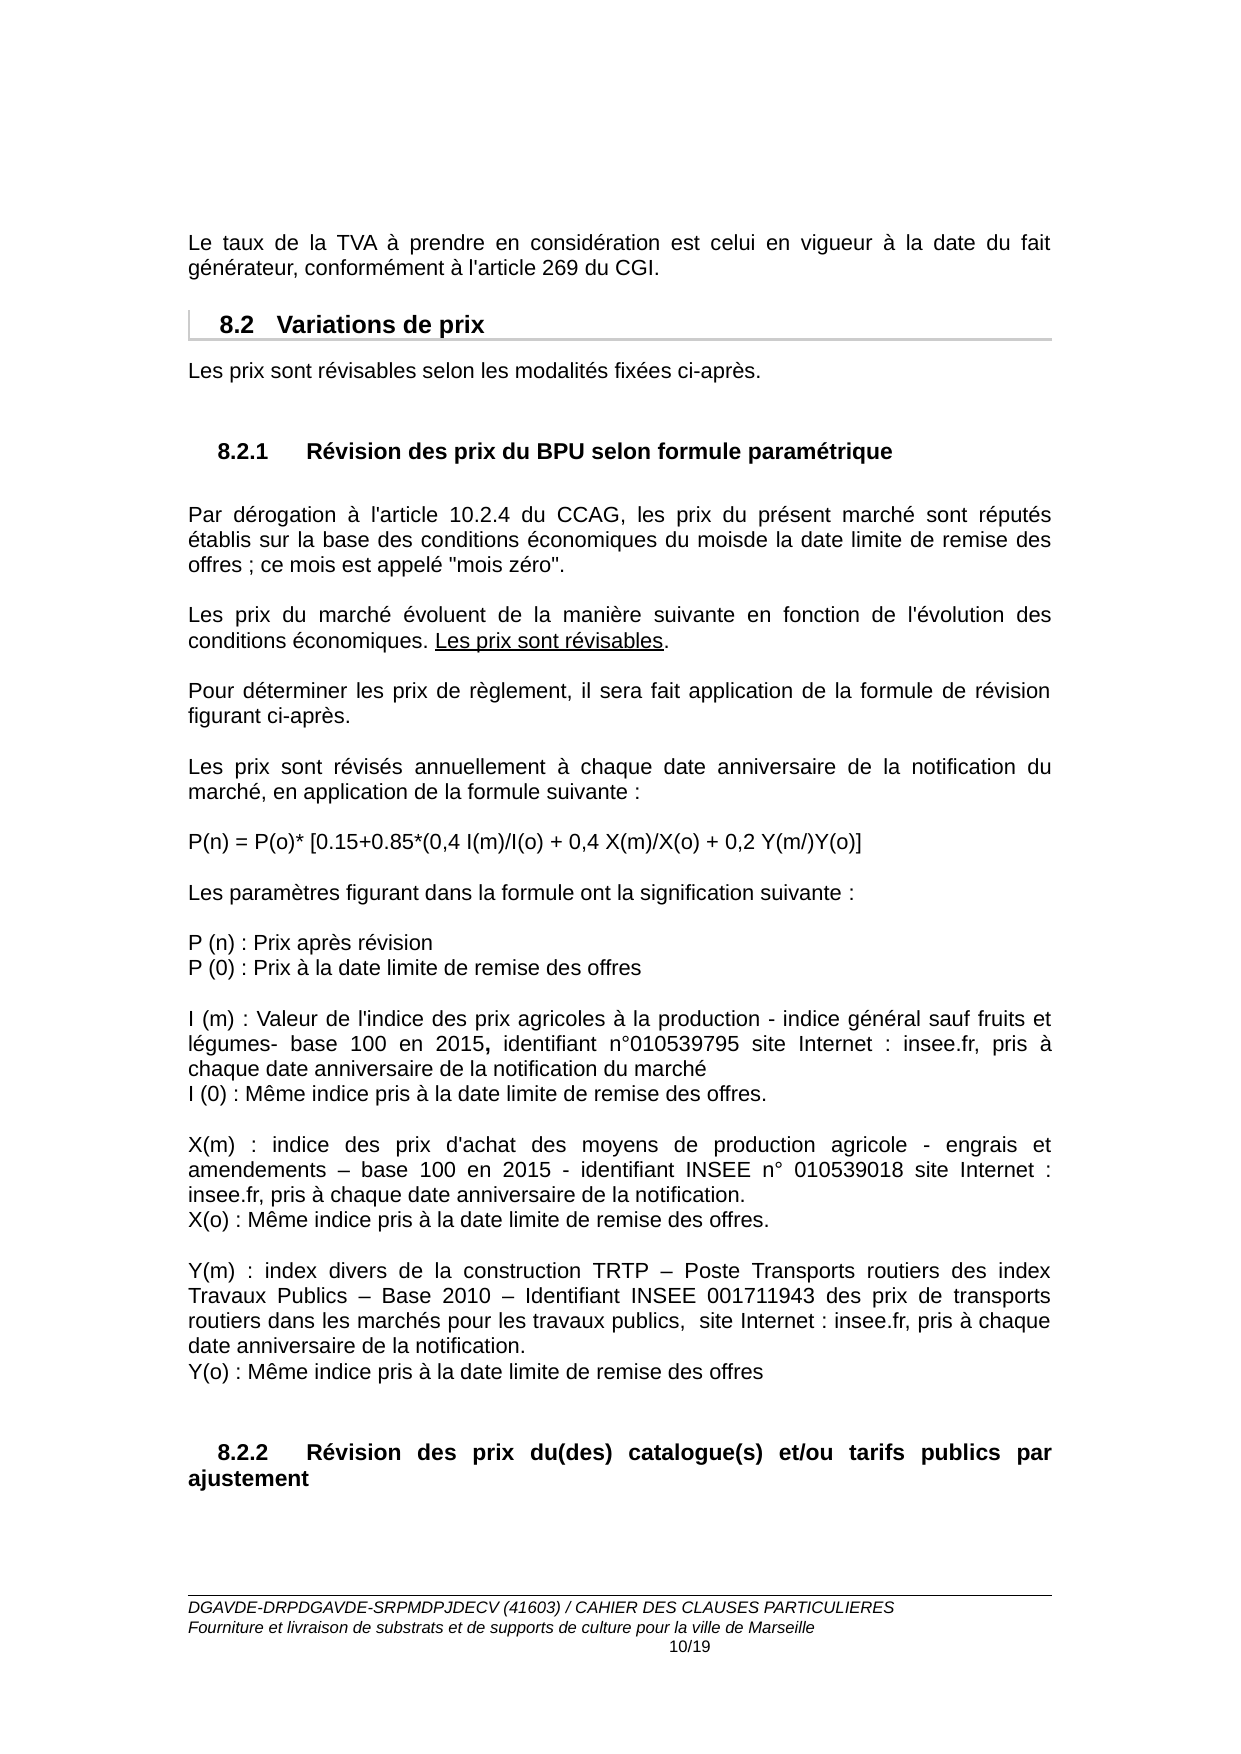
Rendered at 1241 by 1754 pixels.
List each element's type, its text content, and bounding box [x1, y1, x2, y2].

text Les paramètres figurant dans la formule ont la signification suivante : [188, 879, 1052, 905]
text Pour déterminer les prix de règlement, il sera fait application de la formule de révision figurant ci-après. [188, 678, 1052, 728]
text I (0) : Même indice pris à la date limite de remise des offres. [188, 1081, 1052, 1106]
text Y(o) : Même indice pris à la date limite de remise des offres [188, 1358, 1052, 1384]
subtitle Révision des prix du(des) catalogue(s) et/ou tarifs publics par ajustement [188, 1438, 1052, 1491]
subtitle Révision des prix du BPU selon formule paramétrique [188, 438, 1052, 464]
text Les prix sont révisables selon les modalités fixées ci-après. [188, 358, 1052, 383]
text I (m) : Valeur de l'indice des prix agricoles à la production - indice général sauf fruits et légumes- base 100 en 2015, identifiant n°010539795 site Internet : insee.fr, pris à chaque date anniversaire de la notification du marché [188, 1006, 1052, 1081]
text Les prix sont révisés annuellement à chaque date anniversaire de la notification du marché, en application de la formule suivante : [188, 753, 1052, 804]
text P (0) : Prix à la date limite de remise des offres [188, 955, 1052, 980]
text Le taux de la TVA à prendre en considération est celui en vigueur à la date du fait générateur, conformément à l'article 269 du CGI. [188, 230, 1052, 280]
subtitle Variations de prix [190, 310, 1052, 338]
text X(m) : indice des prix d'achat des moyens de production agricole - engrais et amendements – base 100 en 2015 - identifiant INSEE n° 010539018 site Internet : insee.fr, pris à chaque date anniversaire de la notification. [188, 1132, 1052, 1207]
text Les prix du marché évoluent de la manière suivante en fonction de l'évolution des conditions économiques. Les prix sont révisables. [188, 602, 1052, 653]
text Y(m) : index divers de la construction TRTP – Poste Transports routiers des index Travaux Publics – Base 2010 – Identifiant INSEE 001711943 des prix de transports routiers dans les marchés pour les travaux publics, site Internet : insee.fr, pris à chaque date anniversaire de la notification. [188, 1258, 1052, 1358]
text Par dérogation à l'article 10.2.4 du CCAG, les prix du présent marché sont réputés établis sur la base des conditions économiques du moisde la date limite de remise des offres ; ce mois est appelé "mois zéro". [188, 501, 1052, 577]
text P(n) = P(o)* [0.15+0.85*(0,4 I(m)/I(o) + 0,4 X(m)/X(o) + 0,2 Y(m/)Y(o)] [188, 829, 1052, 854]
text X(o) : Même indice pris à la date limite de remise des offres. [188, 1207, 1052, 1232]
text P (n) : Prix après révision [188, 930, 1052, 955]
